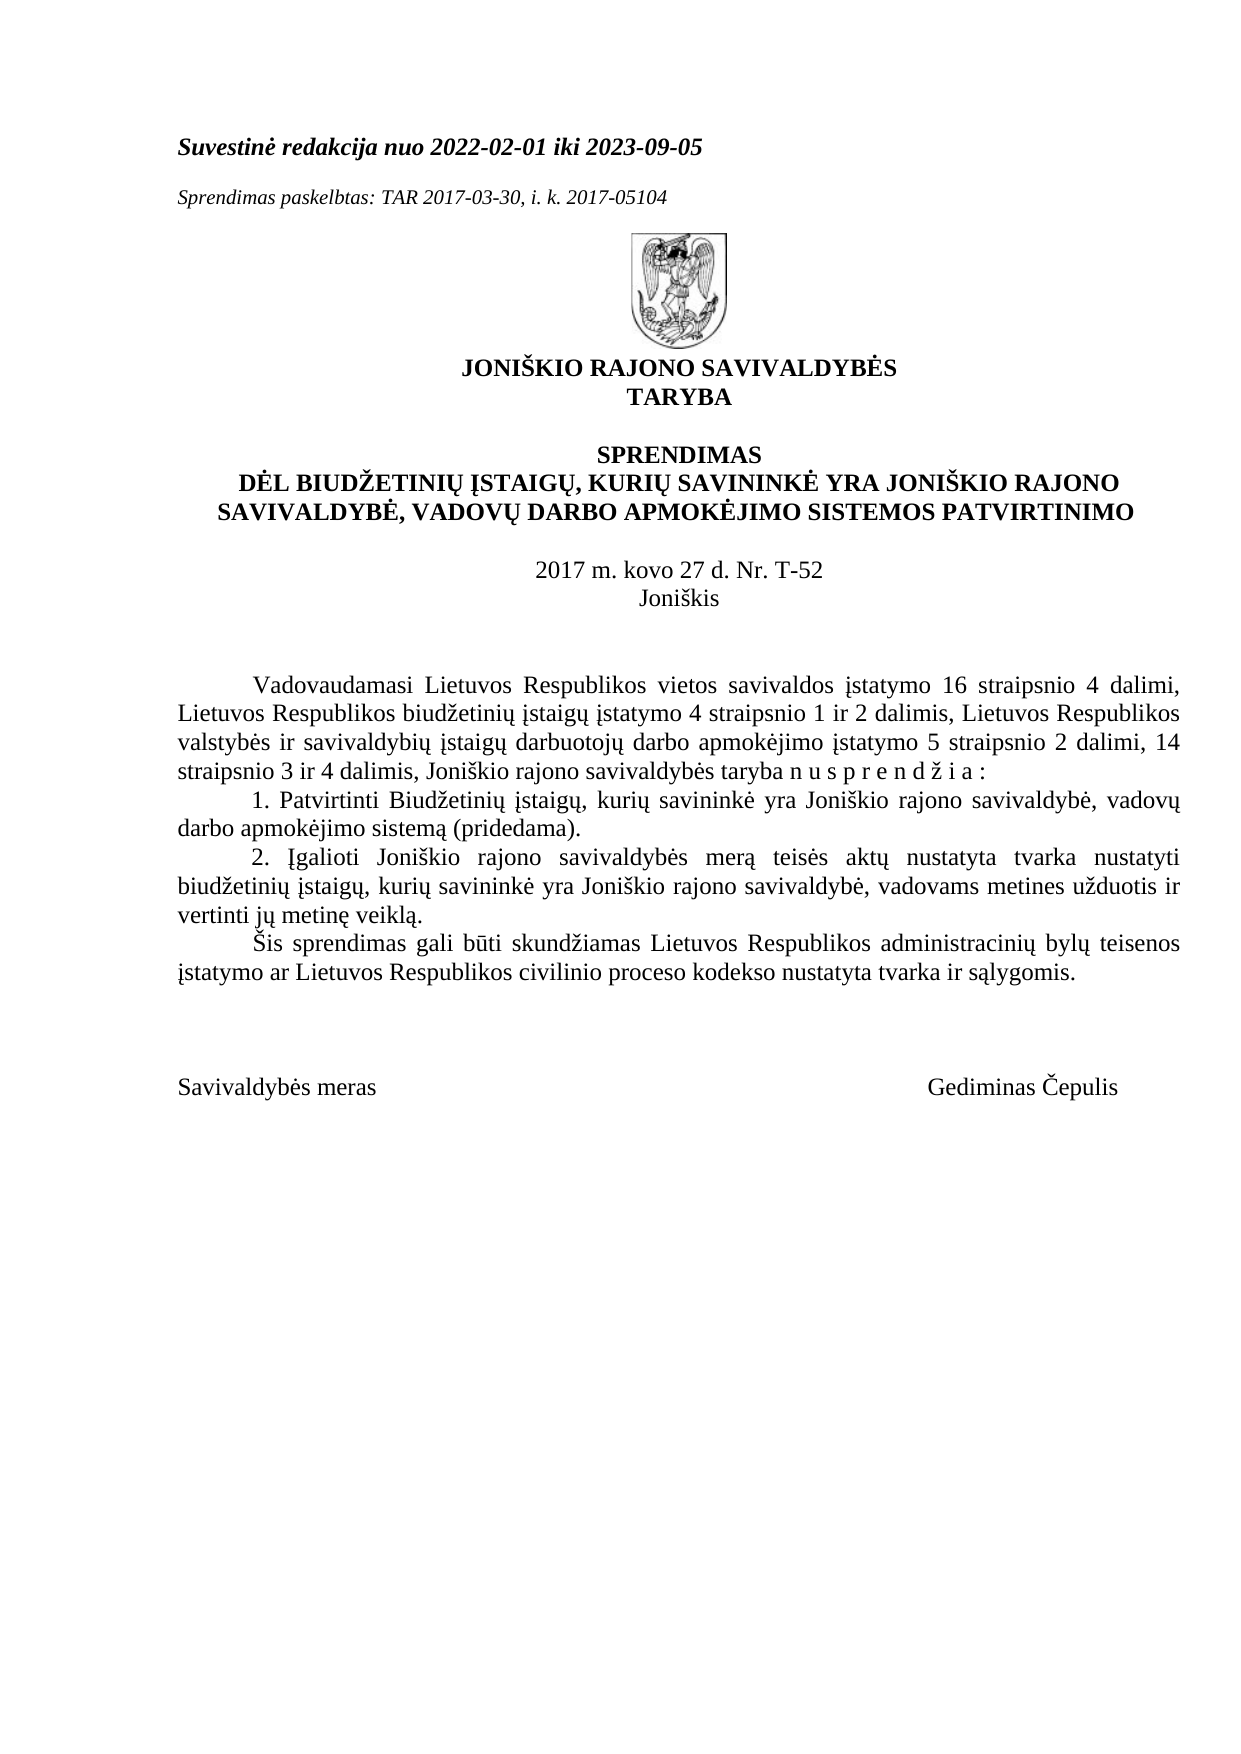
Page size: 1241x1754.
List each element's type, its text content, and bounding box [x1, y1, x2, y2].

text Joniškis [177, 583, 1181, 612]
text DĖL BIUDŽETINIŲ ĮSTAIGŲ, KURIŲ SAVININKĖ YRA JONIŠKIO RAJONO SAVIVALDYBĖ, VADOVŲ DARBO APMOKĖJIMO SISTEMOS PATVIRTINIMO [177, 468, 1181, 526]
text 2017 m. kovo 27 d. Nr. T-52 [177, 555, 1181, 583]
text 1. Patvirtinti Biudžetinių įstaigų, kurių savininkė yra Joniškio rajono savivaldybė, vadovų darbo apmokėjimo sistemą (pridedama). [177, 785, 1181, 842]
text SPRENDIMAS [177, 440, 1181, 468]
text 2. Įgalioti Joniškio rajono savivaldybės merą teisės aktų nustatyta tvarka nustatyti biudžetinių įstaigų, kurių savininkė yra Joniškio rajono savivaldybė, vadovams metines užduotis ir vertinti jų metinę veiklą. [177, 842, 1181, 928]
subtitle Vadovaudamasi Lietuvos Respublikos vietos savivaldos įstatymo 16 straipsnio 4 dalimi, Lietuvos Respublikos biudžetinių įstaigų įstatymo 4 straipsnio 1 ir 2 dalimis, Lietuvos Respublikos valstybės ir savivaldybių įstaigų darbuotojų darbo apmokėjimo įstatymo 5 straipsnio 2 dalimi, 14 straipsnio 3 ir 4 dalimis, Joniškio rajono savivaldybės taryba nusprendžia: [177, 670, 1181, 785]
text Šis sprendimas gali būti skundžiamas Lietuvos Respublikos administracinių bylų teisenos įstatymo ar Lietuvos Respublikos civilinio proceso kodekso nustatyta tvarka ir sąlygomis. [177, 928, 1181, 986]
text Savivaldybės meras Gediminas Čepulis [177, 1072, 1181, 1101]
text Joniškio rajono savivaldybės TARYBA [177, 353, 1181, 411]
text Suvestinė redakcija nuo 2022-02-01 iki 2023-09-05 [177, 132, 1181, 161]
text Sprendimas paskelbtas: TAR 2017-03-30, i. k. 2017-05104 [177, 185, 1181, 209]
